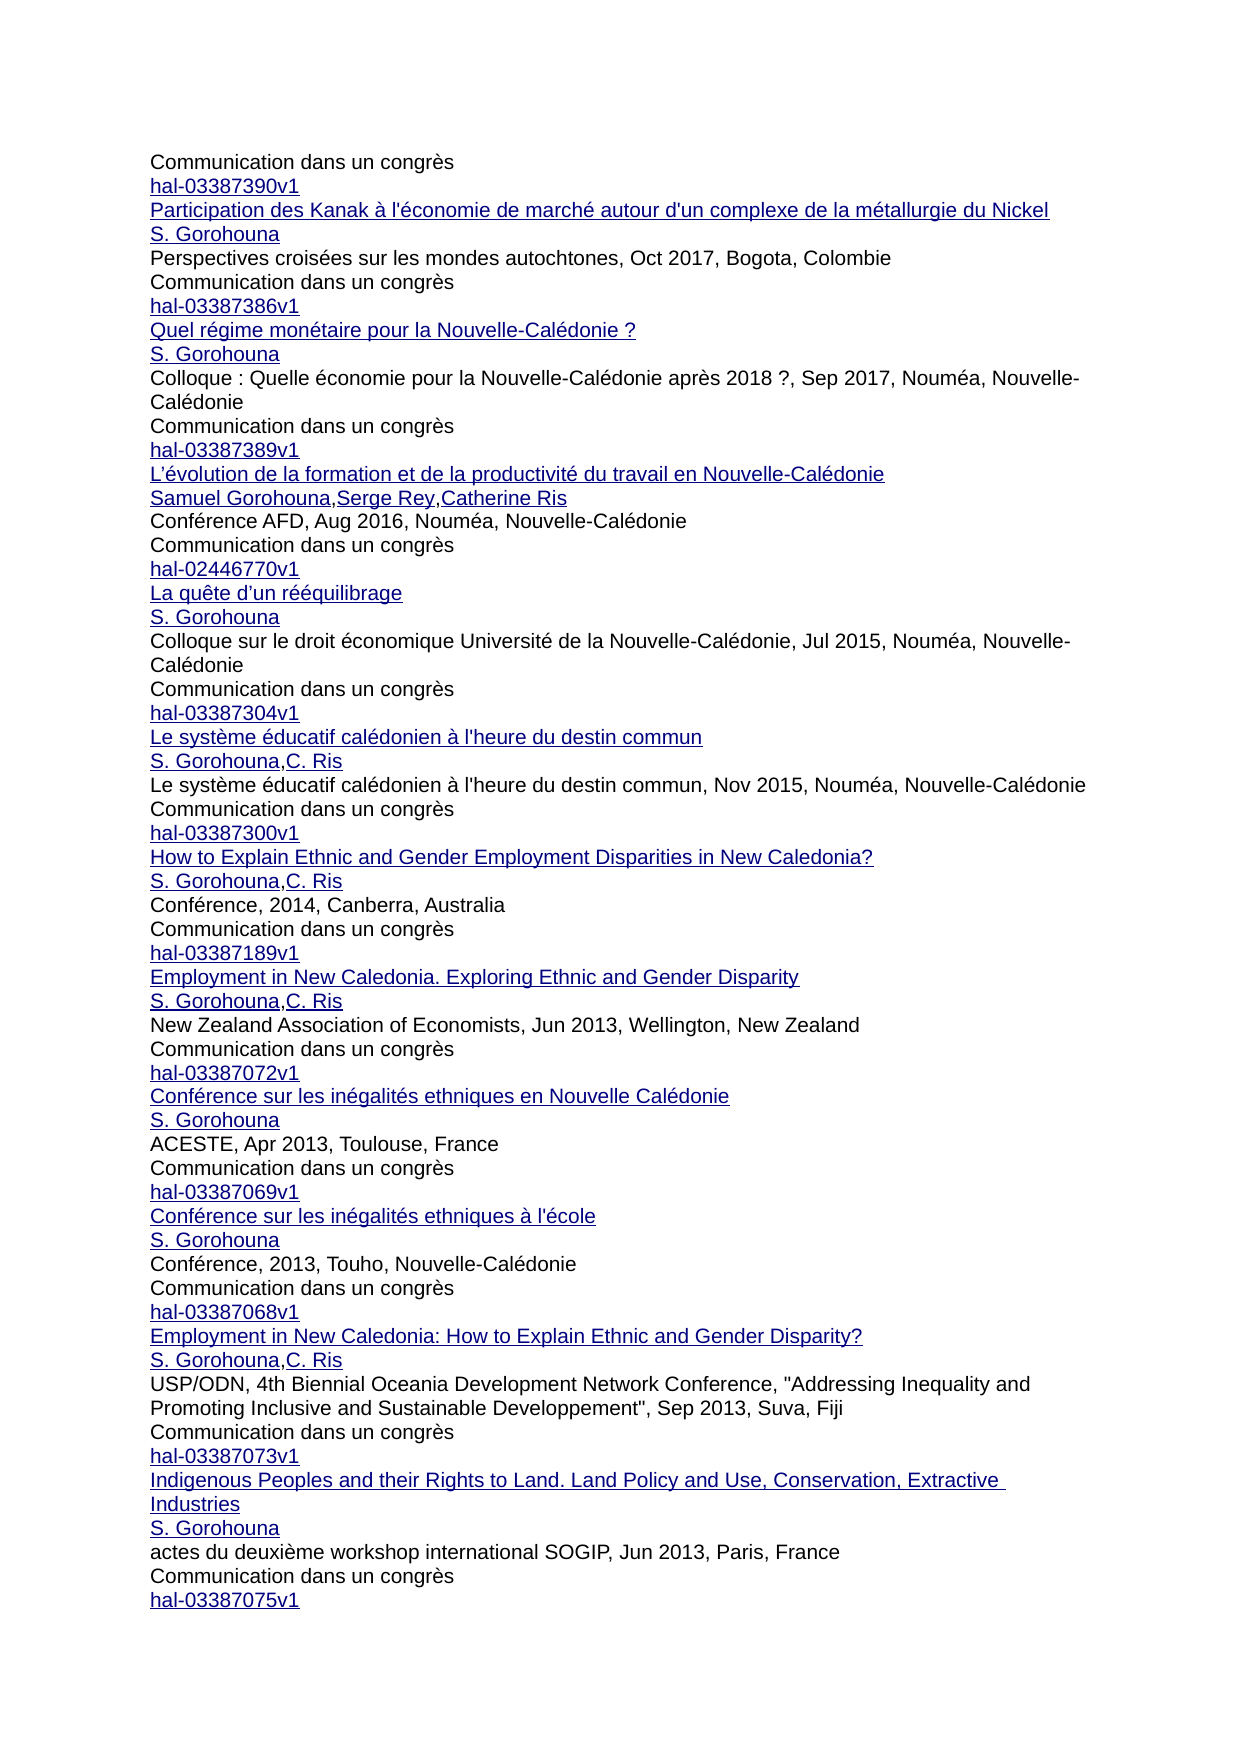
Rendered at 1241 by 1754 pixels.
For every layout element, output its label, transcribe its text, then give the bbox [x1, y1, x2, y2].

table_cell Conférence sur les inégalités ethniques en Nouvelle Calédonie S. Gorohouna ACESTE, Apr 2013, Toulouse, France Communication dans un congrès hal-03387069v1 [150, 1084, 1090, 1204]
table_cell Le système éducatif calédonien à l'heure du destin commun S. Gorohouna,C. Ris Le système éducatif calédonien à l'heure du destin commun, Nov 2015, Nouméa, Nouvelle-Calédonie Communication dans un congrès hal-03387300v1 [150, 725, 1090, 845]
table_cell How to Explain Ethnic and Gender Employment Disparities in New Caledonia? S. Gorohouna,C. Ris Conférence, 2014, Canberra, Australia Communication dans un congrès hal-03387189v1 [150, 845, 1090, 964]
table_cell Employment in New Caledonia. Exploring Ethnic and Gender Disparity S. Gorohouna,C. Ris New Zealand Association of Economists, Jun 2013, Wellington, New Zealand Communication dans un congrès hal-03387072v1 [150, 965, 1090, 1084]
table_cell Indigenous Peoples and their Rights to Land. Land Policy and Use, Conservation, Extractive Industries S. Gorohouna actes du deuxième workshop international SOGIP, Jun 2013, Paris, France Communication dans un congrès hal-03387075v1 [150, 1468, 1090, 1611]
table_cell Conférence sur les inégalités ethniques à l'école S. Gorohouna Conférence, 2013, Touho, Nouvelle-Calédonie Communication dans un congrès hal-03387068v1 [150, 1204, 1090, 1324]
table_cell L’évolution de la formation et de la productivité du travail en Nouvelle-Calédonie Samuel Gorohouna,Serge Rey,Catherine Ris Conférence AFD, Aug 2016, Nouméa, Nouvelle-Calédonie Communication dans un congrès hal-02446770v1 [150, 461, 1090, 581]
table_cell Participation des Kanak à l'économie de marché autour d'un complexe de la métallurgie du Nickel S. Gorohouna Perspectives croisées sur les mondes autochtones, Oct 2017, Bogota, Colombie Communication dans un congrès hal-03387386v1 [150, 198, 1090, 318]
table_cell La quête d’un rééquilibrage S. Gorohouna Colloque sur le droit économique Université de la Nouvelle-Calédonie, Jul 2015, Nouméa, Nouvelle-Calédonie Communication dans un congrès hal-03387304v1 [150, 581, 1090, 725]
table_cell Quel régime monétaire pour la Nouvelle-Calédonie ? S. Gorohouna Colloque : Quelle économie pour la Nouvelle-Calédonie après 2018 ?, Sep 2017, Nouméa, Nouvelle-Calédonie Communication dans un congrès hal-03387389v1 [150, 318, 1090, 461]
table_cell Employment in New Caledonia: How to Explain Ethnic and Gender Disparity? S. Gorohouna,C. Ris USP/ODN, 4th Biennial Oceania Development Network Conference, "Addressing Inequality and Promoting Inclusive and Sustainable Developpement", Sep 2013, Suva, Fiji Communication dans un congrès hal-03387073v1 [150, 1324, 1090, 1468]
table_cell Communication dans un congrès hal-03387390v1 [150, 150, 1090, 198]
